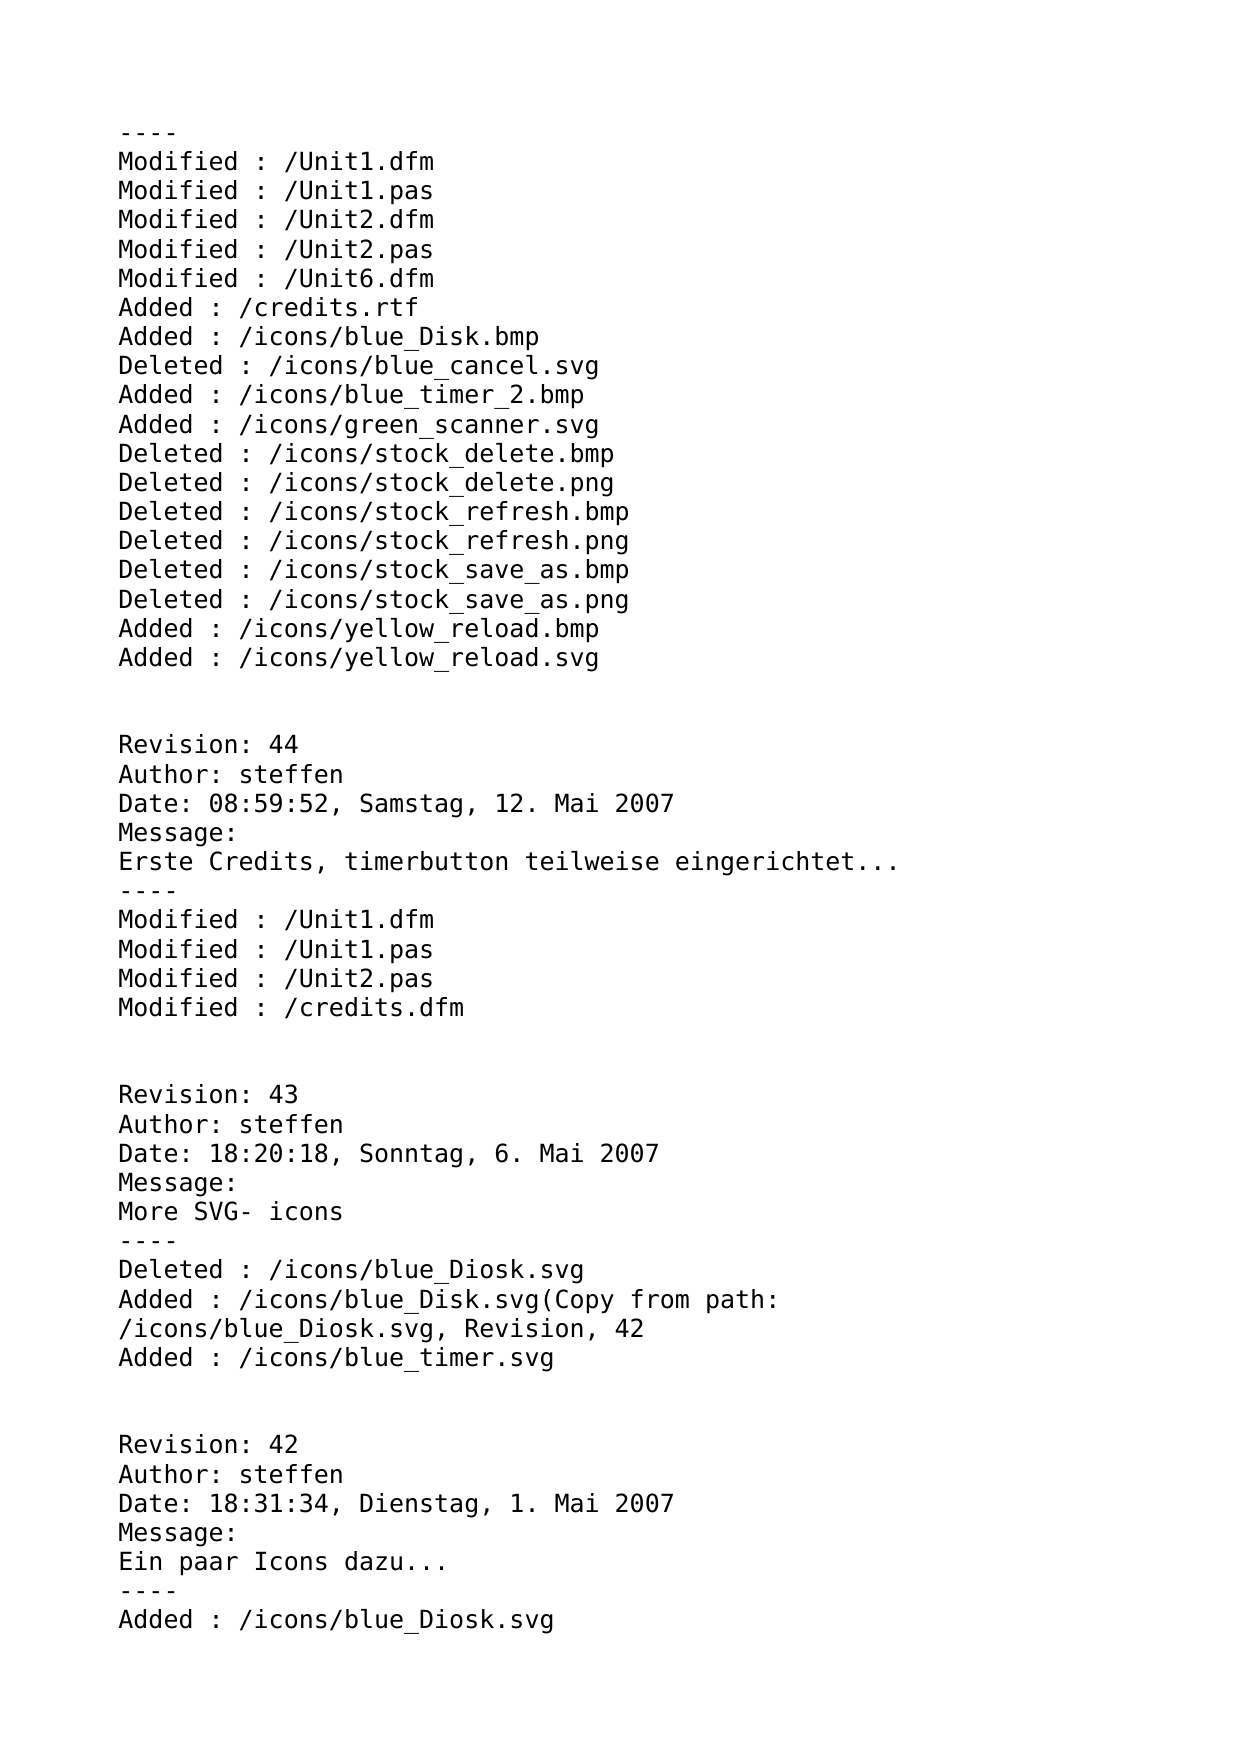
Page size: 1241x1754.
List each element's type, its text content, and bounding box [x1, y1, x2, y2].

text ---- Modified : /Unit1.dfm Modified : /Unit1.pas Modified : /Unit2.dfm Modified : /Unit2.pas Modified : /Unit6.dfm Added : /credits.rtf Added : /icons/blue_Disk.bmp Deleted : /icons/blue_cancel.svg Added : /icons/blue_timer_2.bmp Added : /icons/green_scanner.svg Deleted : /icons/stock_delete.bmp Deleted : /icons/stock_delete.png Deleted : /icons/stock_refresh.bmp Deleted : /icons/stock_refresh.png Deleted : /icons/stock_save_as.bmp Deleted : /icons/stock_save_as.png Added : /icons/yellow_reload.bmp Added : /icons/yellow_reload.svg Revision: 44 Author: steffen Date: 08:59:52, Samstag, 12. Mai 2007 Message: Erste Credits, timerbutton teilweise eingerichtet... ---- Modified : /Unit1.dfm Modified : /Unit1.pas Modified : /Unit2.pas Modified : /credits.dfm Revision: 43 Author: steffen Date: 18:20:18, Sonntag, 6. Mai 2007 Message: More SVG- icons ---- Deleted : /icons/blue_Diosk.svg Added : /icons/blue_Disk.svg(Copy from path: /icons/blue_Diosk.svg, Revision, 42 Added : /icons/blue_timer.svg Revision: 42 Author: steffen Date: 18:31:34, Dienstag, 1. Mai 2007 Message: Ein paar Icons dazu... ---- Added : /icons/blue_Diosk.svg [118, 118, 1122, 1635]
